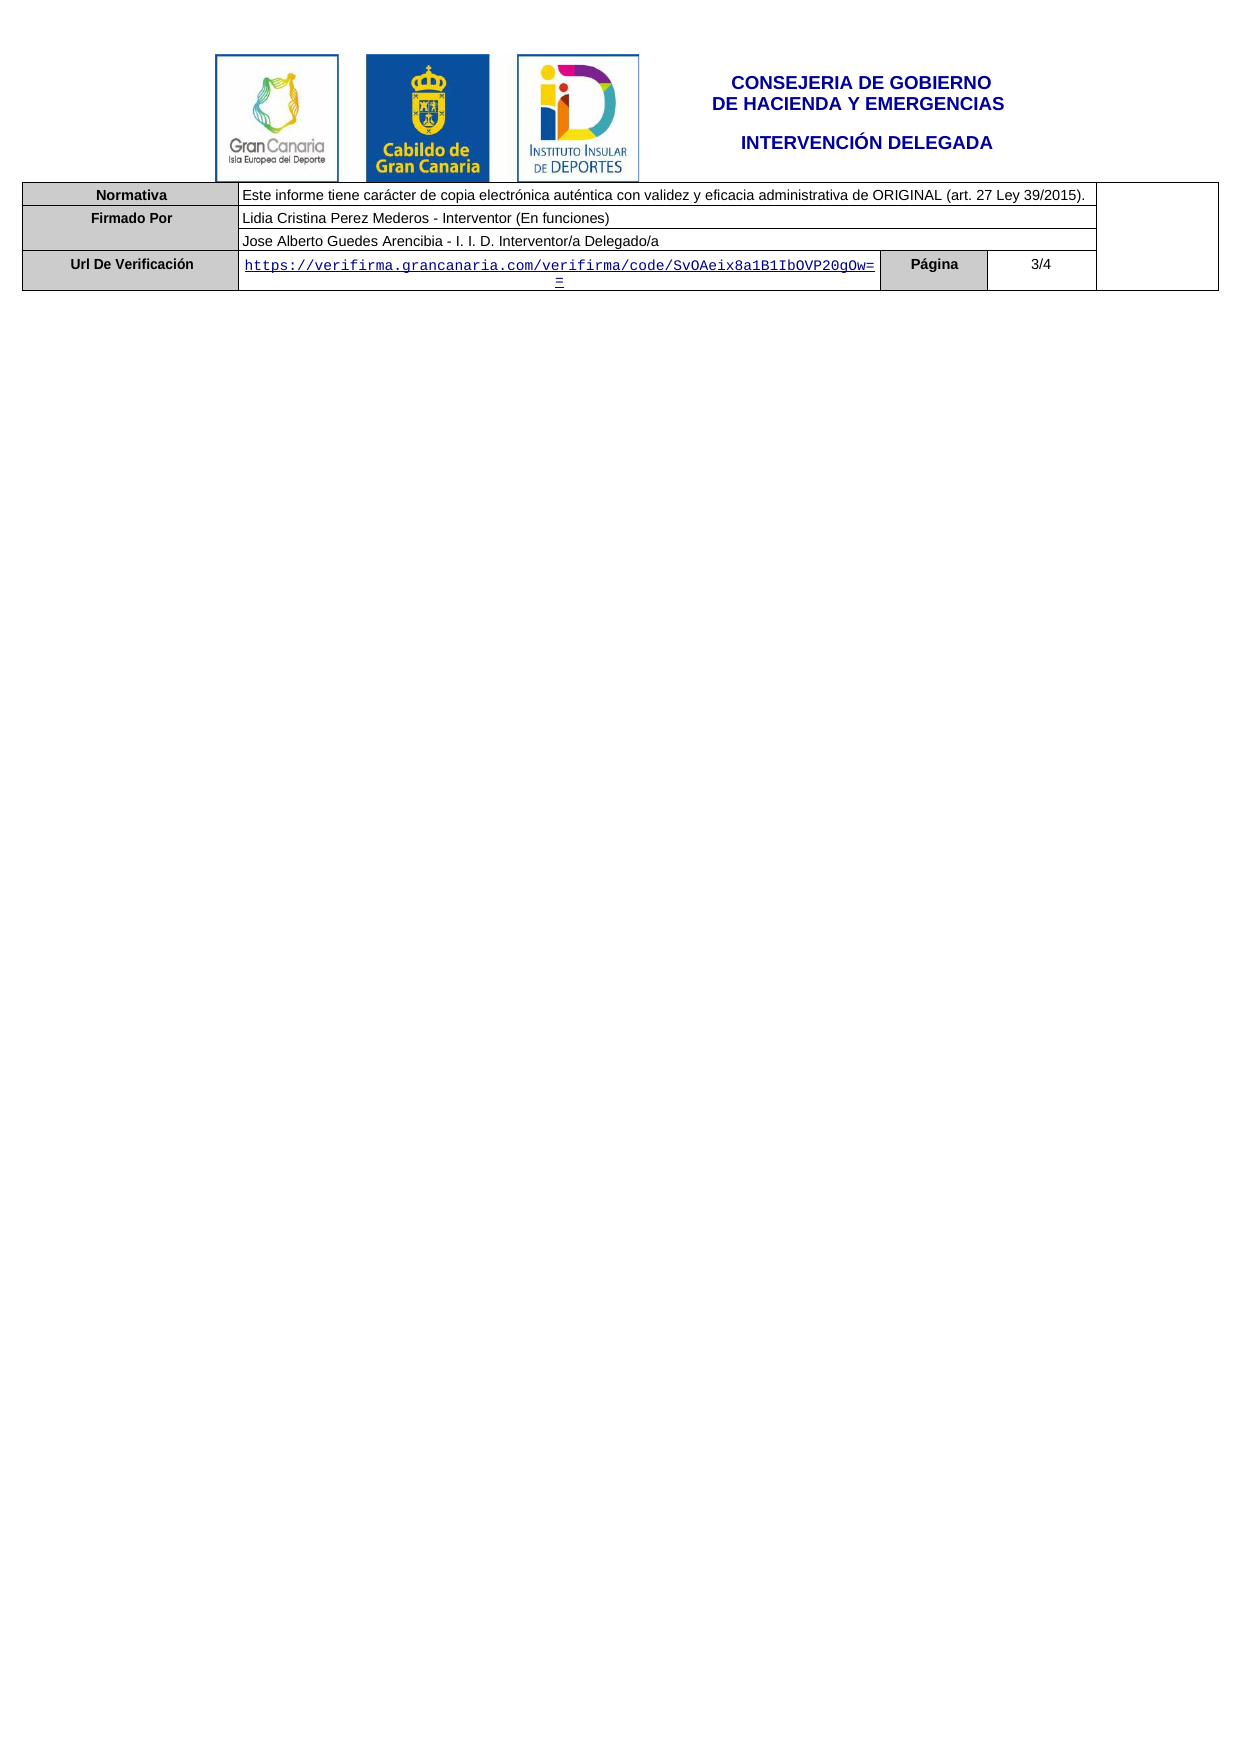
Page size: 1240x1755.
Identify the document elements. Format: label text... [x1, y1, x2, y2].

table_cell Este informe tiene carácter de copia electrónica auténtica con validez y eficacia administrativa de ORIGINAL (art. 27 Ley 39/2015). [239, 183, 1096, 205]
table_cell Lidia Cristina Perez Mederos - Interventor (En funciones) [239, 206, 1096, 228]
table_cell 3/4 [988, 251, 1096, 290]
table_cell Firmado Por [23, 206, 238, 250]
table_cell Normativa [23, 183, 238, 205]
table_cell https://verifirma.grancanaria.com/verifirma/code/SvOAeix8a1B1IbOVP20gOw= = [239, 251, 880, 290]
table_cell Url De Verificación [23, 251, 238, 290]
table_header [1097, 183, 1218, 290]
table_cell Página [881, 251, 987, 290]
table_cell Jose Alberto Guedes Arencibia - I. I. D. Interventor/a Delegado/a [239, 229, 1096, 250]
